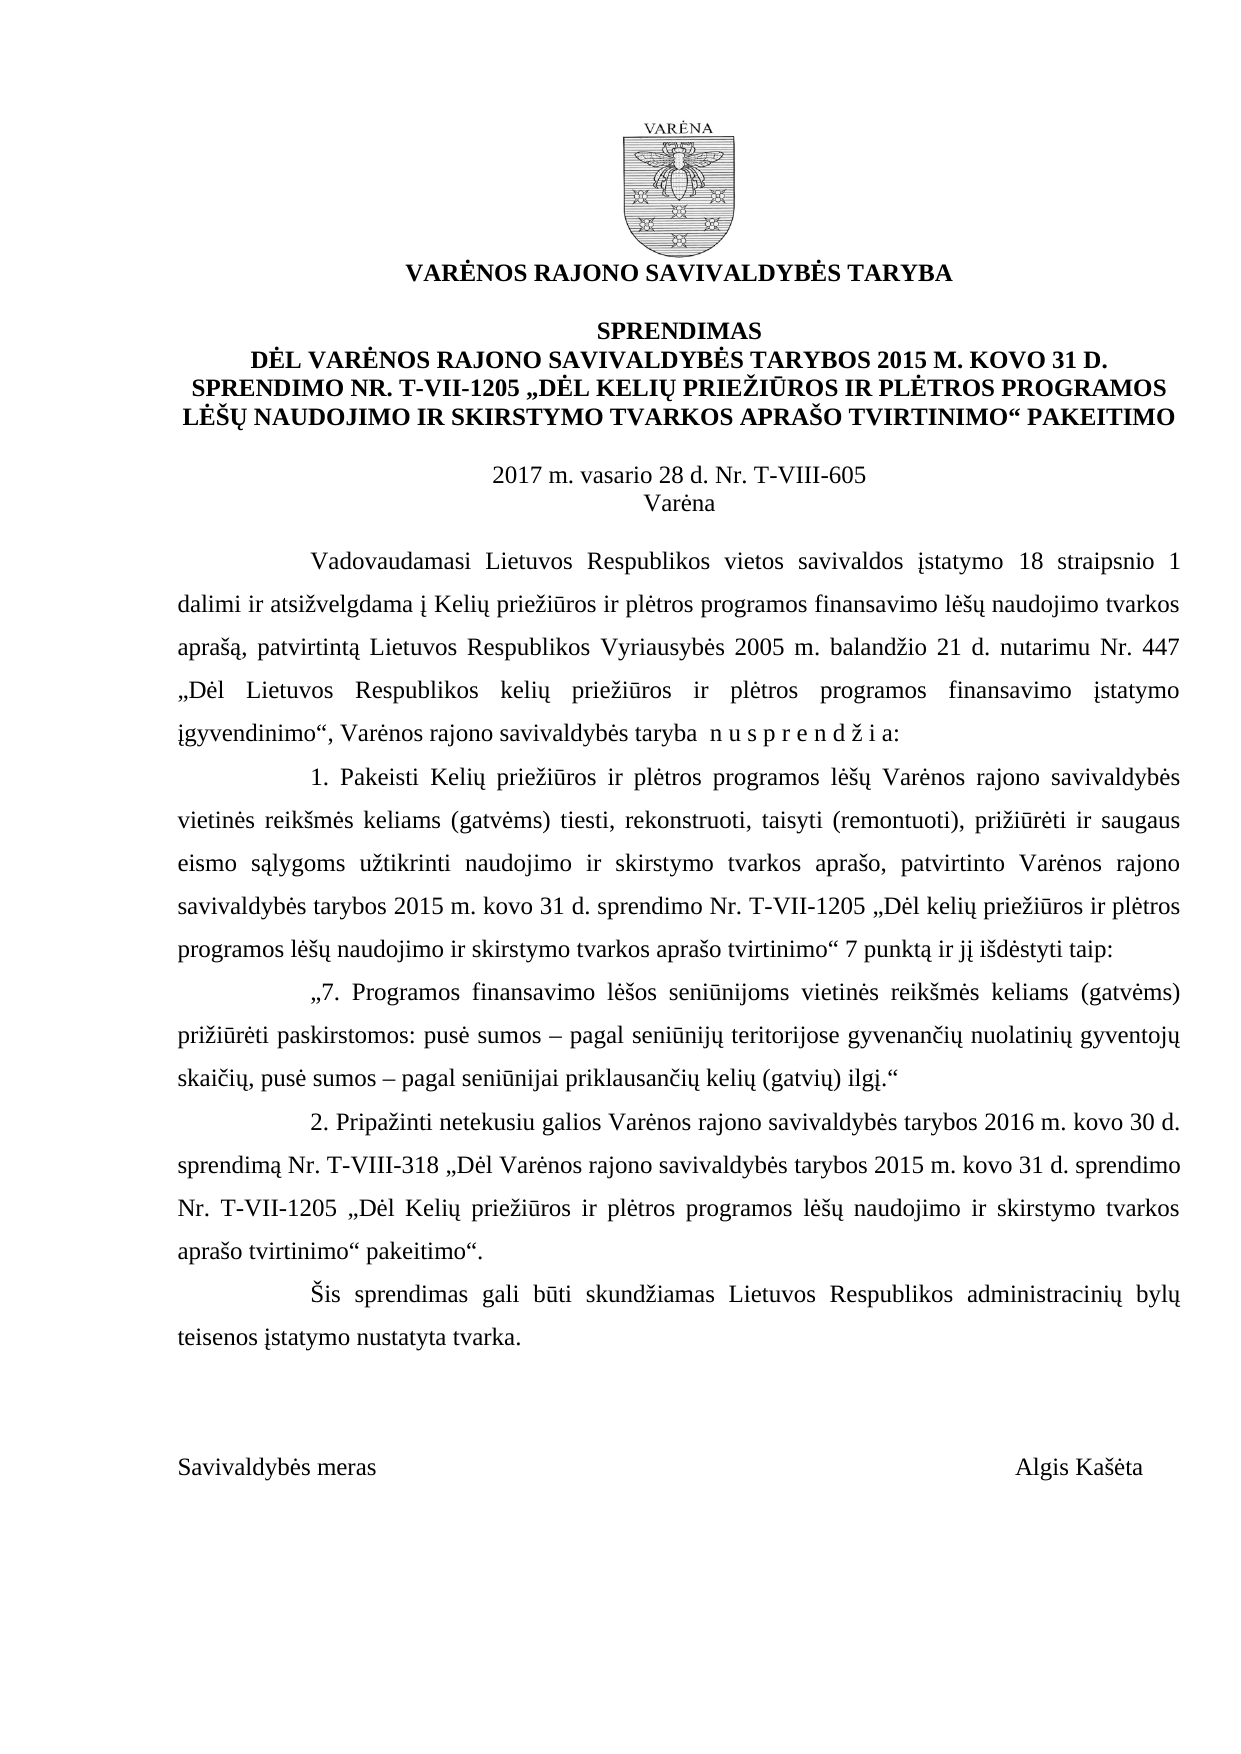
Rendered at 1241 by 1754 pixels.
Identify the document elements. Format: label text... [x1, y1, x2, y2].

text VARĖNOS RAJONO SAVIVALDYBĖS TARYBA [177, 258, 1181, 287]
text DĖL VARĖNOS RAJONO SAVIVALDYBĖS TARYBOS 2015 M. KOVO 31 D. SPRENDIMO NR. T-VII-1205 „DĖL KELIŲ PRIEŽIŪROS IR PLĖTROS PROGRAMOS LĖŠŲ NAUDOJIMO IR SKIRSTYMO TVARKOS APRAŠO TVIRTINIMO“ PAKEITIMO [177, 345, 1181, 431]
text Savivaldybės meras Algis Kašėta [177, 1452, 1181, 1480]
text Vadovaudamasi Lietuvos Respublikos vietos savivaldos įstatymo 18 straipsnio 1 dalimi ir atsižvelgdama į Kelių priežiūros ir plėtros programos finansavimo lėšų naudojimo tvarkos aprašą, patvirtintą Lietuvos Respublikos Vyriausybės 2005 m. balandžio 21 d. nutarimu Nr. 447 „Dėl Lietuvos Respublikos kelių priežiūros ir plėtros programos finansavimo įstatymo įgyvendinimo“, Varėnos rajono savivaldybės taryba n u s p r e n d ž i a: [177, 546, 1181, 747]
text 2. Pripažinti netekusiu galios Varėnos rajono savivaldybės tarybos 2016 m. kovo 30 d. sprendimą Nr. T-VIII-318 „Dėl Varėnos rajono savivaldybės tarybos 2015 m. kovo 31 d. sprendimo Nr. T-VII-1205 „Dėl Kelių priežiūros ir plėtros programos lėšų naudojimo ir skirstymo tvarkos aprašo tvirtinimo“ pakeitimo“. [177, 1107, 1181, 1265]
text Varėna [177, 488, 1181, 517]
text 1. Pakeisti Kelių priežiūros ir plėtros programos lėšų Varėnos rajono savivaldybės vietinės reikšmės keliams (gatvėms) tiesti, rekonstruoti, taisyti (remontuoti), prižiūrėti ir saugaus eismo sąlygoms užtikrinti naudojimo ir skirstymo tvarkos aprašo, patvirtinto Varėnos rajono savivaldybės tarybos 2015 m. kovo 31 d. sprendimo Nr. T-VII-1205 „Dėl kelių priežiūros ir plėtros programos lėšų naudojimo ir skirstymo tvarkos aprašo tvirtinimo“ 7 punktą ir jį išdėstyti taip: [177, 762, 1181, 963]
text SPRENDIMAS [177, 316, 1181, 345]
text „7. Programos finansavimo lėšos seniūnijoms vietinės reikšmės keliams (gatvėms) prižiūrėti paskirstomos: pusė sumos – pagal seniūnijų teritorijose gyvenančių nuolatinių gyventojų skaičių, pusė sumos – pagal seniūnijai priklausančių kelių (gatvių) ilgį.“ [177, 977, 1181, 1092]
text 2017 m. vasario 28 d. Nr. T-VIII-605 [177, 460, 1181, 488]
text Šis sprendimas gali būti skundžiamas Lietuvos Respublikos administracinių bylų teisenos įstatymo nustatyta tvarka. [177, 1279, 1181, 1351]
